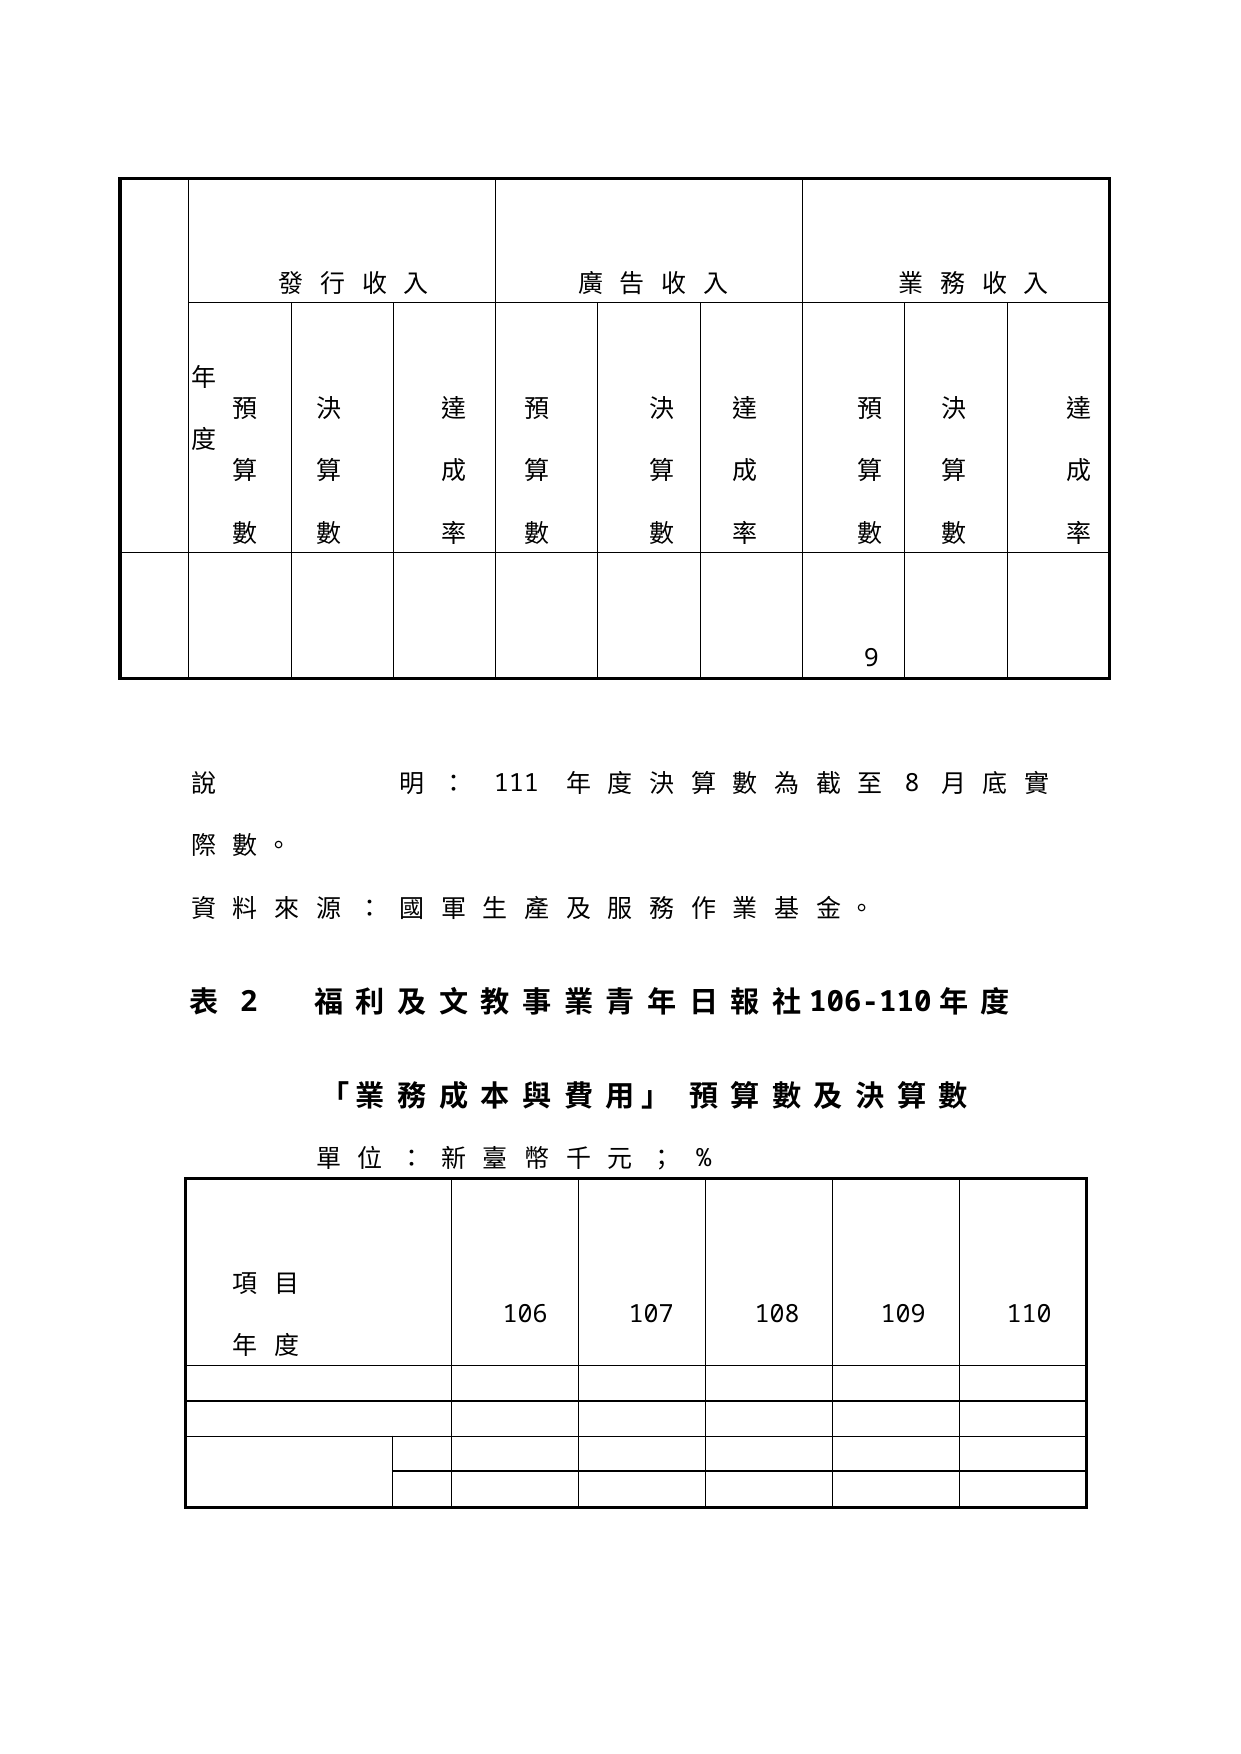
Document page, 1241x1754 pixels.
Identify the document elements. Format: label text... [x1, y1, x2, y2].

table_cell 決算數與預算數比較增減差異數 [187, 1437, 392, 1506]
table_cell 6.29 [960, 1472, 1085, 1506]
table_cell 比率 [393, 1472, 451, 1506]
table_cell - [394, 553, 495, 677]
table_cell 預算數 [187, 1366, 451, 1400]
table_cell [496, 553, 597, 677]
table_cell 156,009 [452, 1402, 578, 1436]
table_header 業務收入 [803, 180, 1108, 302]
table_cell [122, 553, 188, 677]
table_cell 3.29 [579, 1472, 705, 1506]
table_header 廣告收入 [496, 180, 802, 302]
table_cell 決算數 [905, 303, 1007, 552]
table_cell 決算數 [292, 303, 393, 552]
text 資料來源：國軍生產及服務作業基金。 [109, 865, 1070, 927]
table_cell 達成率 [394, 303, 495, 552]
table_cell 183,568 [833, 1402, 959, 1436]
table_header 110 [960, 1180, 1085, 1365]
table_cell 金額 [393, 1437, 451, 1470]
table_header 108 [706, 1180, 832, 1365]
table_cell 172,980 [579, 1402, 705, 1436]
table_cell - [598, 553, 700, 677]
table_cell 184,524 [960, 1402, 1085, 1436]
text 說 明：111年度決算數為截至8月底實際數。 [109, 740, 1070, 865]
table_cell 174,570 [706, 1402, 832, 1436]
table_cell 預算數 [496, 303, 597, 552]
table_cell 170,026 [706, 1366, 832, 1400]
table_cell 2.67 [706, 1472, 832, 1506]
table_header 107 [579, 1180, 705, 1365]
table_cell 預算數 [189, 303, 291, 552]
table_cell 4,544 [706, 1437, 832, 1470]
table_cell 173,598 [960, 1366, 1085, 1400]
table_header 109 [833, 1180, 959, 1365]
table_cell [189, 553, 291, 677]
table_header 106 [452, 1180, 578, 1365]
text 表2 福利及文教事業青年日報社106-110年度「業務成本與費用」預算數及決算數 單位：新臺幣千元；% [183, 927, 1073, 1177]
table_cell - [905, 553, 1007, 677]
table_header 發行收入 [189, 180, 495, 302]
table_cell 18,099 [833, 1437, 959, 1470]
table_cell 達成率 [1008, 303, 1108, 552]
table_cell (13.48) [452, 1472, 578, 1506]
table_cell 5,507 [579, 1437, 705, 1470]
table_cell - [701, 553, 802, 677]
table_header 年度 [122, 180, 188, 552]
table_cell 167,473 [579, 1366, 705, 1400]
table_cell 決算數 [598, 303, 700, 552]
table_header 項目 年度 [187, 1180, 451, 1365]
table_cell - [292, 553, 393, 677]
table_cell 180,309 [452, 1366, 578, 1400]
table_cell 達成率 [701, 303, 802, 552]
table_cell - [1008, 553, 1108, 677]
table_cell 預算數 [803, 303, 904, 552]
table_cell 決算數 [187, 1402, 451, 1436]
table_cell 9 [803, 553, 904, 677]
table_cell 10.94 [833, 1472, 959, 1506]
table_cell 165,469 [833, 1366, 959, 1400]
table_cell 10,926 [960, 1437, 1085, 1470]
table_cell (24,300) [452, 1437, 578, 1470]
